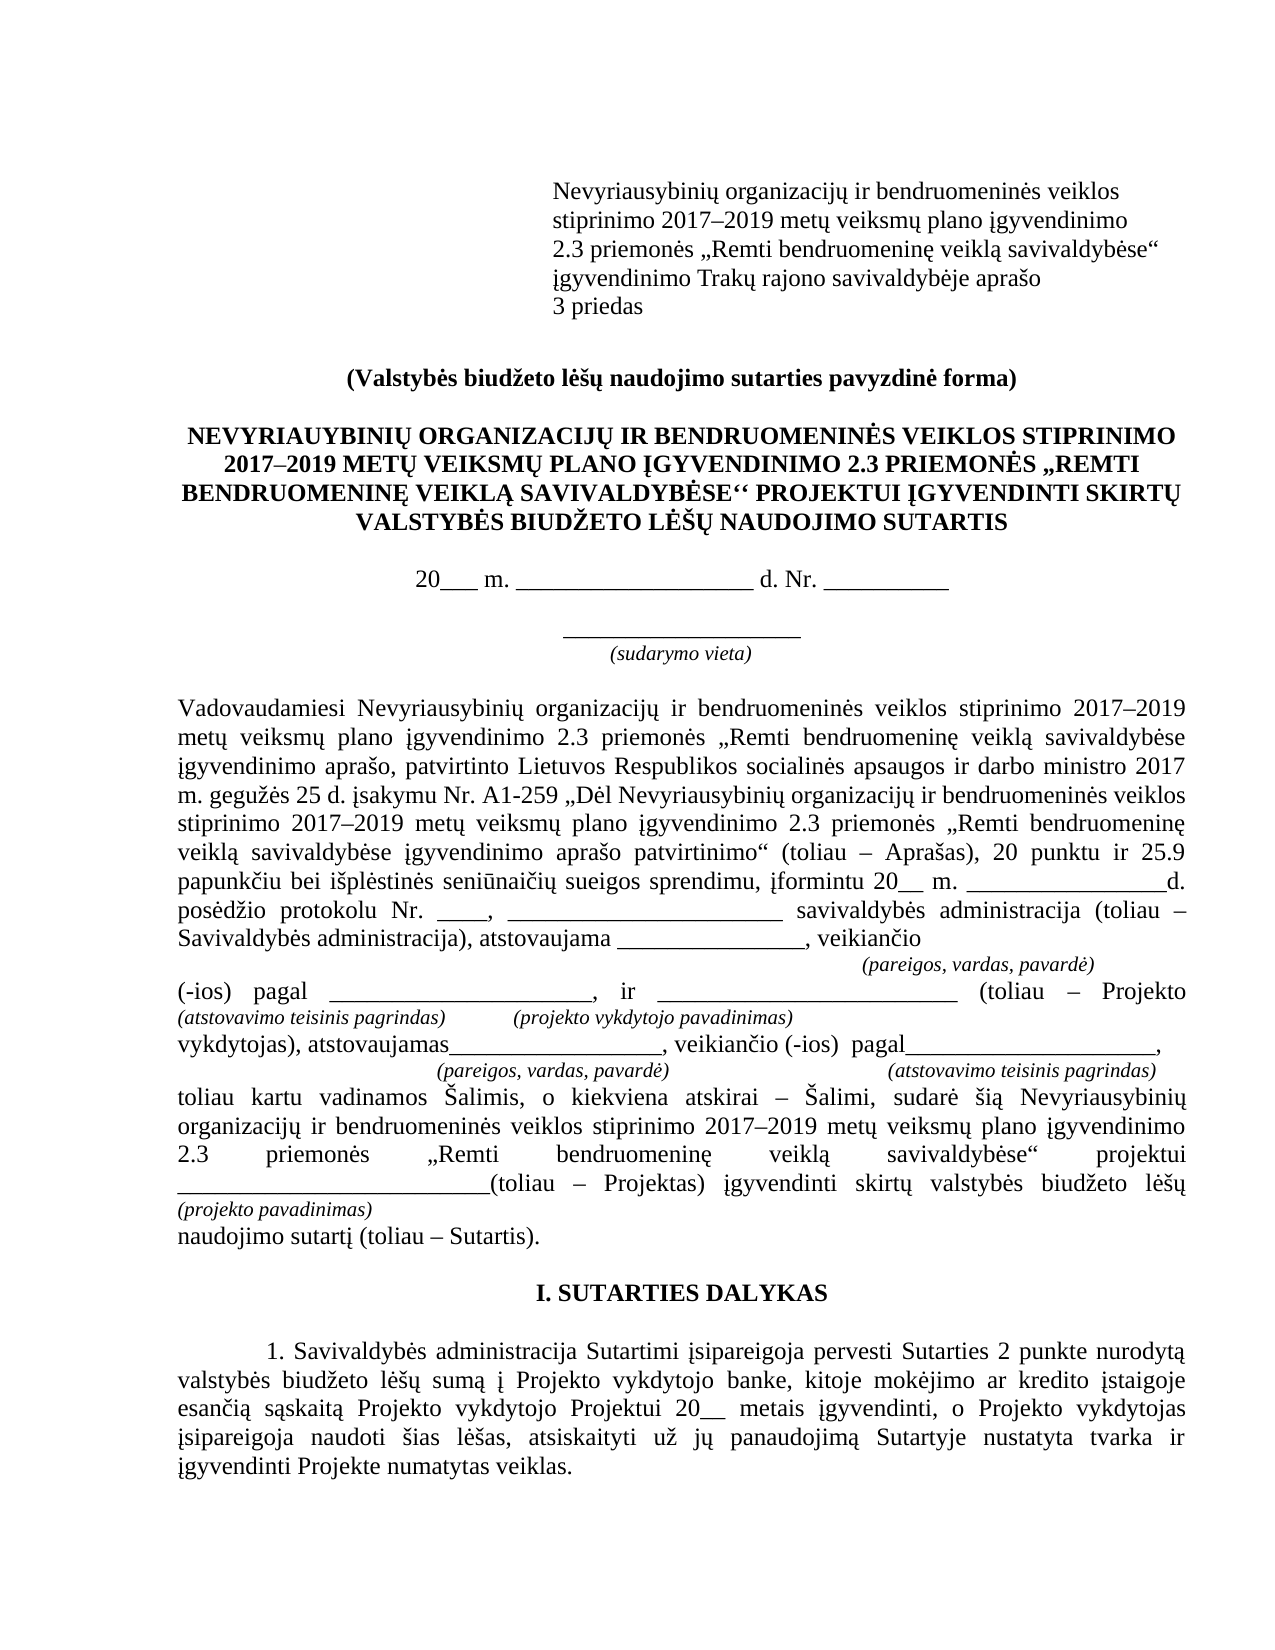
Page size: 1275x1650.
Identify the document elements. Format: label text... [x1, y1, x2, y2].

text 20___ m. ___________________ d. Nr. __________ [177, 564, 1186, 593]
text NEVYRIAUYBINIŲ ORGANIZACIJŲ IR BENDRUOMENINĖS VEIKLOS STIPRINIMO 2017–2019 METŲ VEIKSMŲ PLANO ĮGYVENDINIMO 2.3 PRIEMONĖS „REMTI BENDRUOMENINĘ VEIKLĄ SAVIVALDYBĖSE‘‘ PROJEKTUI ĮGYVENDINTI SKIRTŲ valstybės biudžeto lėšų NAUDOJIMO SUTARTIS [177, 421, 1186, 536]
text stiprinimo 2017–2019 metų veiksmų plano įgyvendinimo [552, 205, 1186, 234]
text (sudarymo vieta) [177, 641, 1186, 665]
text ___________________ [177, 612, 1186, 641]
text (pareigos, vardas, pavardė) (atstovavimo teisinis pagrindas) [177, 1058, 1186, 1082]
text Nevyriausybinių organizacijų ir bendruomeninės veiklos [552, 176, 1186, 205]
text (pareigos, vardas, pavardė) [177, 952, 1186, 976]
text 3 priedas [552, 291, 1186, 320]
text 1. Savivaldybės administracija Sutartimi įsipareigoja pervesti Sutarties 2 punkte nurodytą valstybės biudžeto lėšų sumą į Projekto vykdytojo banke, kitoje mokėjimo ar kredito įstaigoje esančią sąskaitą Projekto vykdytojo Projektui 20__ metais įgyvendinti, o Projekto vykdytojas įsipareigoja naudoti šias lėšas, atsiskaityti už jų panaudojimą Sutartyje nustatyta tvarka ir įgyvendinti Projekte numatytas veiklas. [177, 1336, 1186, 1480]
text įgyvendinimo Trakų rajono savivaldybėje aprašo [552, 263, 1186, 291]
text Vadovaudamiesi Nevyriausybinių organizacijų ir bendruomeninės veiklos stiprinimo 2017–2019 metų veiksmų plano įgyvendinimo 2.3 priemonės „Remti bendruomeninę veiklą savivaldybėse įgyvendinimo aprašo, patvirtinto Lietuvos Respublikos socialinės apsaugos ir darbo ministro 2017 m. gegužės 25 d. įsakymu Nr. A1-259 „Dėl Nevyriausybinių organizacijų ir bendruomeninės veiklos stiprinimo 2017–2019 metų veiksmų plano įgyvendinimo 2.3 priemonės „Remti bendruomeninę veiklą savivaldybėse įgyvendinimo aprašo patvirtinimo“ (toliau – Aprašas), 20 punktu ir 25.9 papunkčiu bei išplėstinės seniūnaičių sueigos sprendimu, įformintu 20__ m. ________________d. posėdžio protokolu Nr. ____, ______________________ savivaldybės administracija (toliau – Savivaldybės administracija), atstovaujama _______________, veikiančio [177, 693, 1186, 952]
text vykdytojas), atstovaujamas_________________, veikiančio (-ios) pagal____________________, [177, 1029, 1186, 1058]
text (Valstybės biudžeto lėšų naudojimo sutarties pavyzdinė forma) [177, 363, 1186, 392]
text (-ios) pagal _____________________, ir ________________________ (toliau – Projekto (atstovavimo teisinis pagrindas) (projekto vykdytojo pavadinimas) [177, 976, 1186, 1029]
text I. SUTARTIES DALYKAS [177, 1278, 1186, 1307]
text naudojimo sutartį (toliau – Sutartis). [177, 1221, 1186, 1250]
text 2.3 priemonės „Remti bendruomeninę veiklą savivaldybėse“ [552, 234, 1186, 263]
text toliau kartu vadinamos Šalimis, o kiekviena atskirai – Šalimi, sudarė šią Nevyriausybinių organizacijų ir bendruomeninės veiklos stiprinimo 2017–2019 metų veiksmų plano įgyvendinimo 2.3 priemonės „Remti bendruomeninę veiklą savivaldybėse“ projektui _________________________(toliau – Projektas) įgyvendinti skirtų valstybės biudžeto lėšų (projekto pavadinimas) [177, 1082, 1186, 1221]
